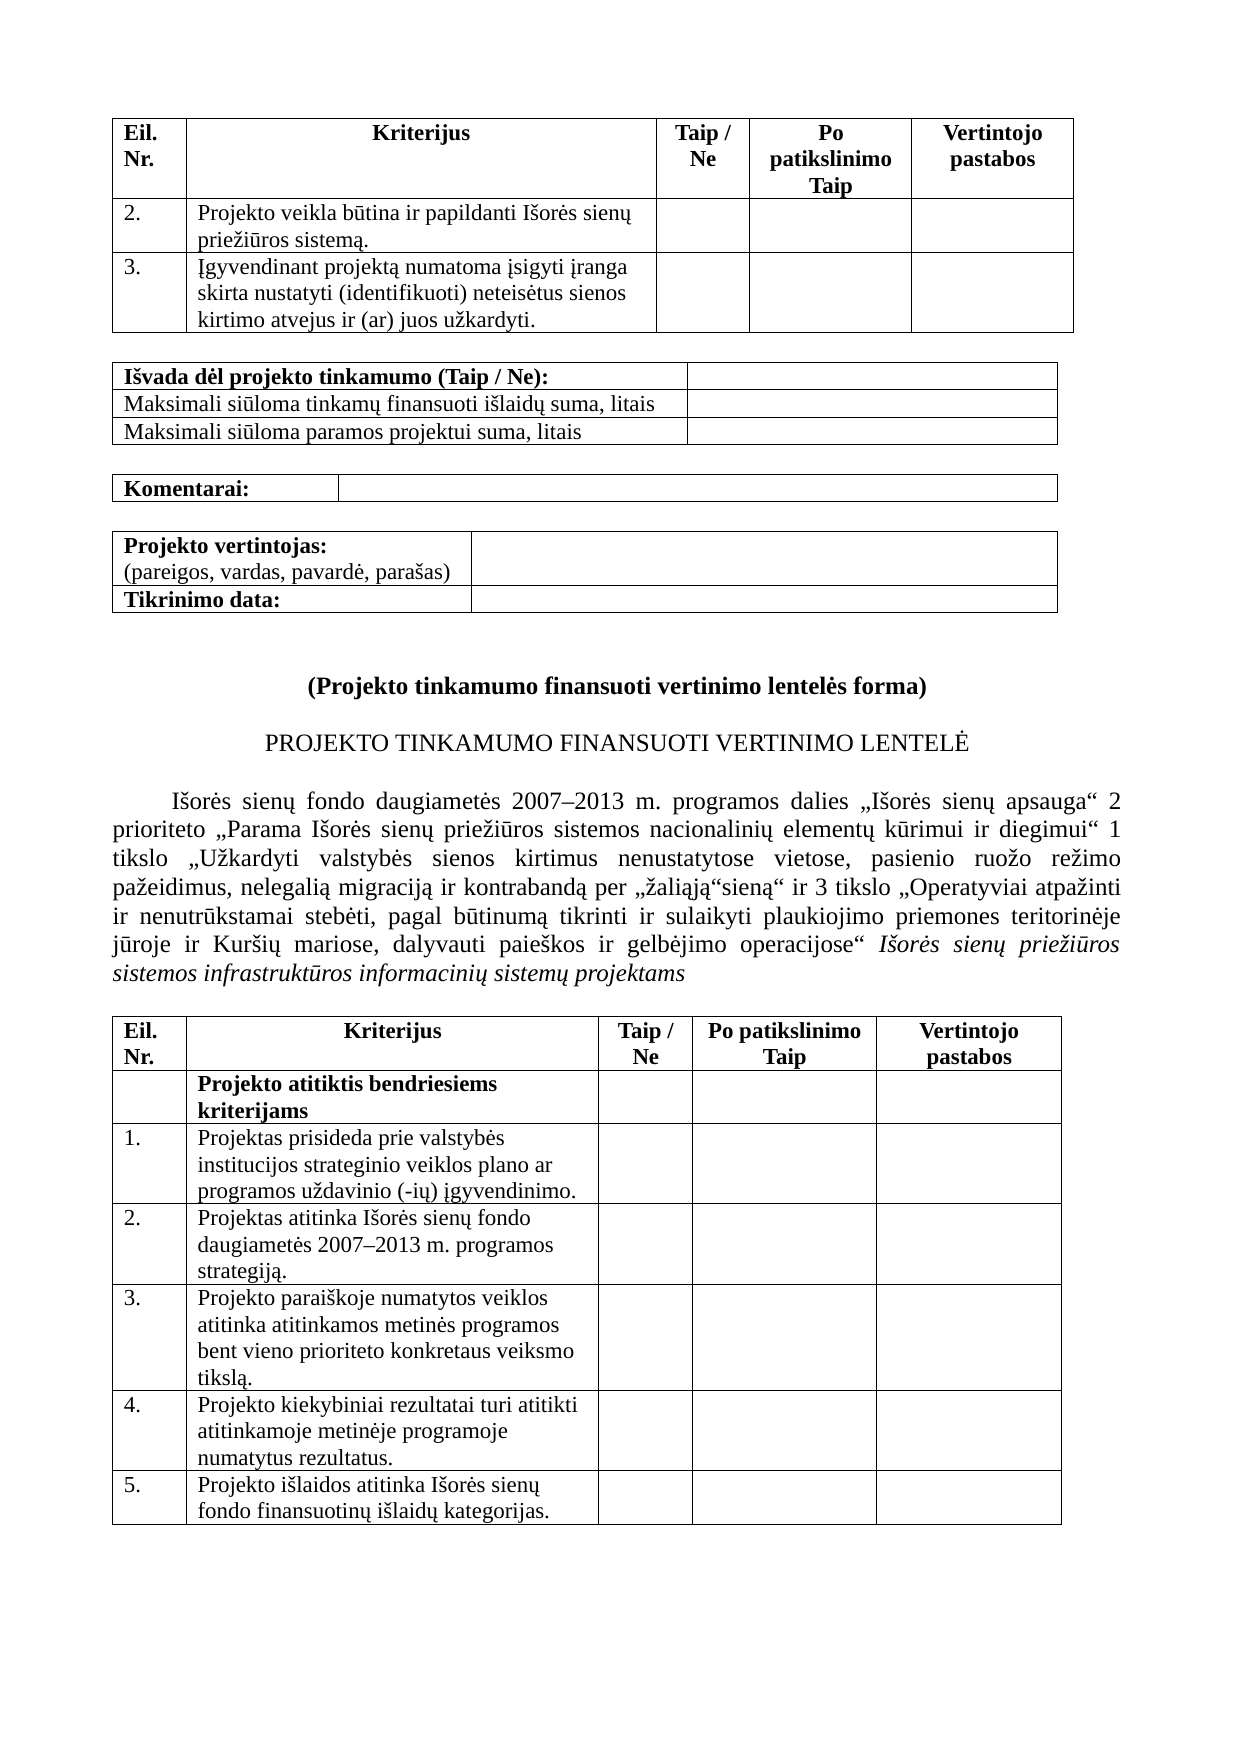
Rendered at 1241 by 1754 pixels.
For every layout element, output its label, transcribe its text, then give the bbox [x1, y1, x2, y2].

table_header Vertintojo pastabos [912, 119, 1073, 198]
table_cell [693, 1391, 876, 1470]
table_cell [657, 199, 749, 252]
table_cell [599, 1071, 692, 1123]
table_cell Tikrinimo data: [113, 586, 471, 612]
table_header [472, 532, 1057, 585]
table_cell Projekto atitiktis bendriesiems kriterijams [187, 1071, 598, 1123]
table_cell Projektas atitinka Išorės sienų fondo daugiametės 2007–2013 m. programos strategiją. [187, 1204, 598, 1283]
table_cell Projekto išlaidos atitinka Išorės sienų fondo finansuotinų išlaidų kategorijas. [187, 1471, 598, 1524]
table_cell [693, 1071, 876, 1123]
table_cell [912, 199, 1073, 252]
table_header [339, 475, 1057, 501]
table_header Po patikslinimo Taip [693, 1017, 876, 1069]
table_cell [877, 1285, 1061, 1390]
text Išorės sienų fondo daugiametės 2007–2013 m. programos dalies „Išorės sienų apsauga“ 2 prioriteto „Parama Išorės sienų priežiūros sistemos nacionalinių elementų kūrimui ir diegimui“ 1 tikslo „Užkardyti valstybės sienos kirtimus nenustatytose vietose, pasienio ruožo režimo pažeidimus, nelegalią migraciją ir kontrabandą per „žaliąją“sieną“ ir 3 tikslo „Operatyviai atpažinti ir nenutrūkstamai stebėti, pagal būtinumą tikrinti ir sulaikyti plaukiojimo priemones teritorinėje jūroje ir Kuršių mariose, dalyvauti paieškos ir gelbėjimo operacijose“ Išorės sienų priežiūros sistemos infrastruktūros informacinių sistemų projektams [112, 786, 1122, 987]
table_cell [877, 1071, 1061, 1123]
table_cell [688, 390, 1057, 417]
table_cell [693, 1471, 876, 1524]
table_cell Projektas prisideda prie valstybės institucijos strateginio veiklos plano ar programos uždavinio (-ių) įgyvendinimo. [187, 1124, 598, 1203]
table_cell [599, 1391, 692, 1470]
table_cell 5. [113, 1471, 186, 1524]
table_header Projekto vertintojas: (pareigos, vardas, pavardė, parašas) [113, 532, 471, 585]
table_cell 3. [113, 1285, 186, 1390]
table_header Taip / Ne [599, 1017, 692, 1069]
table_cell [877, 1391, 1061, 1470]
table_cell 2. [113, 199, 186, 252]
table_cell Įgyvendinant projektą numatoma įsigyti įranga skirta nustatyti (identifikuoti) neteisėtus sienos kirtimo atvejus ir (ar) juos užkardyti. [187, 253, 656, 332]
table_cell Projekto kiekybiniai rezultatai turi atitikti atitinkamoje metinėje programoje numatytus rezultatus. [187, 1391, 598, 1470]
table_header Vertintojo pastabos [877, 1017, 1061, 1069]
table_cell 3. [113, 253, 186, 332]
table_header Išvada dėl projekto tinkamumo (Taip / Ne): [113, 363, 687, 389]
table_cell Projekto veikla būtina ir papildanti Išorės sienų priežiūros sistemą. [187, 199, 656, 252]
table_cell Maksimali siūloma tinkamų finansuoti išlaidų suma, litais [113, 390, 687, 417]
table_cell [877, 1204, 1061, 1283]
table_cell Projekto paraiškoje numatytos veiklos atitinka atitinkamos metinės programos bent vieno prioriteto konkretaus veiksmo tikslą. [187, 1285, 598, 1390]
table_cell [472, 586, 1057, 612]
table_cell [750, 253, 911, 332]
text PROJEKTO TINKAMUMO FINANSUOTI VERTINIMO LENTELĖ [112, 728, 1122, 757]
table_cell [599, 1471, 692, 1524]
text (Projekto tinkamumo finansuoti vertinimo lentelės forma) [112, 671, 1122, 699]
table_cell [599, 1124, 692, 1203]
table_cell [599, 1204, 692, 1283]
table_cell [750, 199, 911, 252]
table_cell 4. [113, 1391, 186, 1470]
table_cell 1. [113, 1124, 186, 1203]
table_header Kriterijus [187, 1017, 598, 1069]
table_cell [912, 253, 1073, 332]
table_header Eil. Nr. [113, 119, 186, 198]
table_header Taip / Ne [657, 119, 749, 198]
table_cell [693, 1204, 876, 1283]
table_cell [599, 1285, 692, 1390]
table_cell Maksimali siūloma paramos projektui suma, litais [113, 418, 687, 444]
table_cell 2. [113, 1204, 186, 1283]
table_header [688, 363, 1057, 389]
table_header Po patikslinimo Taip [750, 119, 911, 198]
table_header Eil. Nr. [113, 1017, 186, 1069]
table_cell [693, 1124, 876, 1203]
table_cell [877, 1124, 1061, 1203]
table_cell [657, 253, 749, 332]
table_cell [688, 418, 1057, 444]
table_header Kriterijus [187, 119, 656, 198]
table_header Komentarai: [113, 475, 338, 501]
table_cell [693, 1285, 876, 1390]
table_cell [877, 1471, 1061, 1524]
table_cell [113, 1071, 186, 1123]
